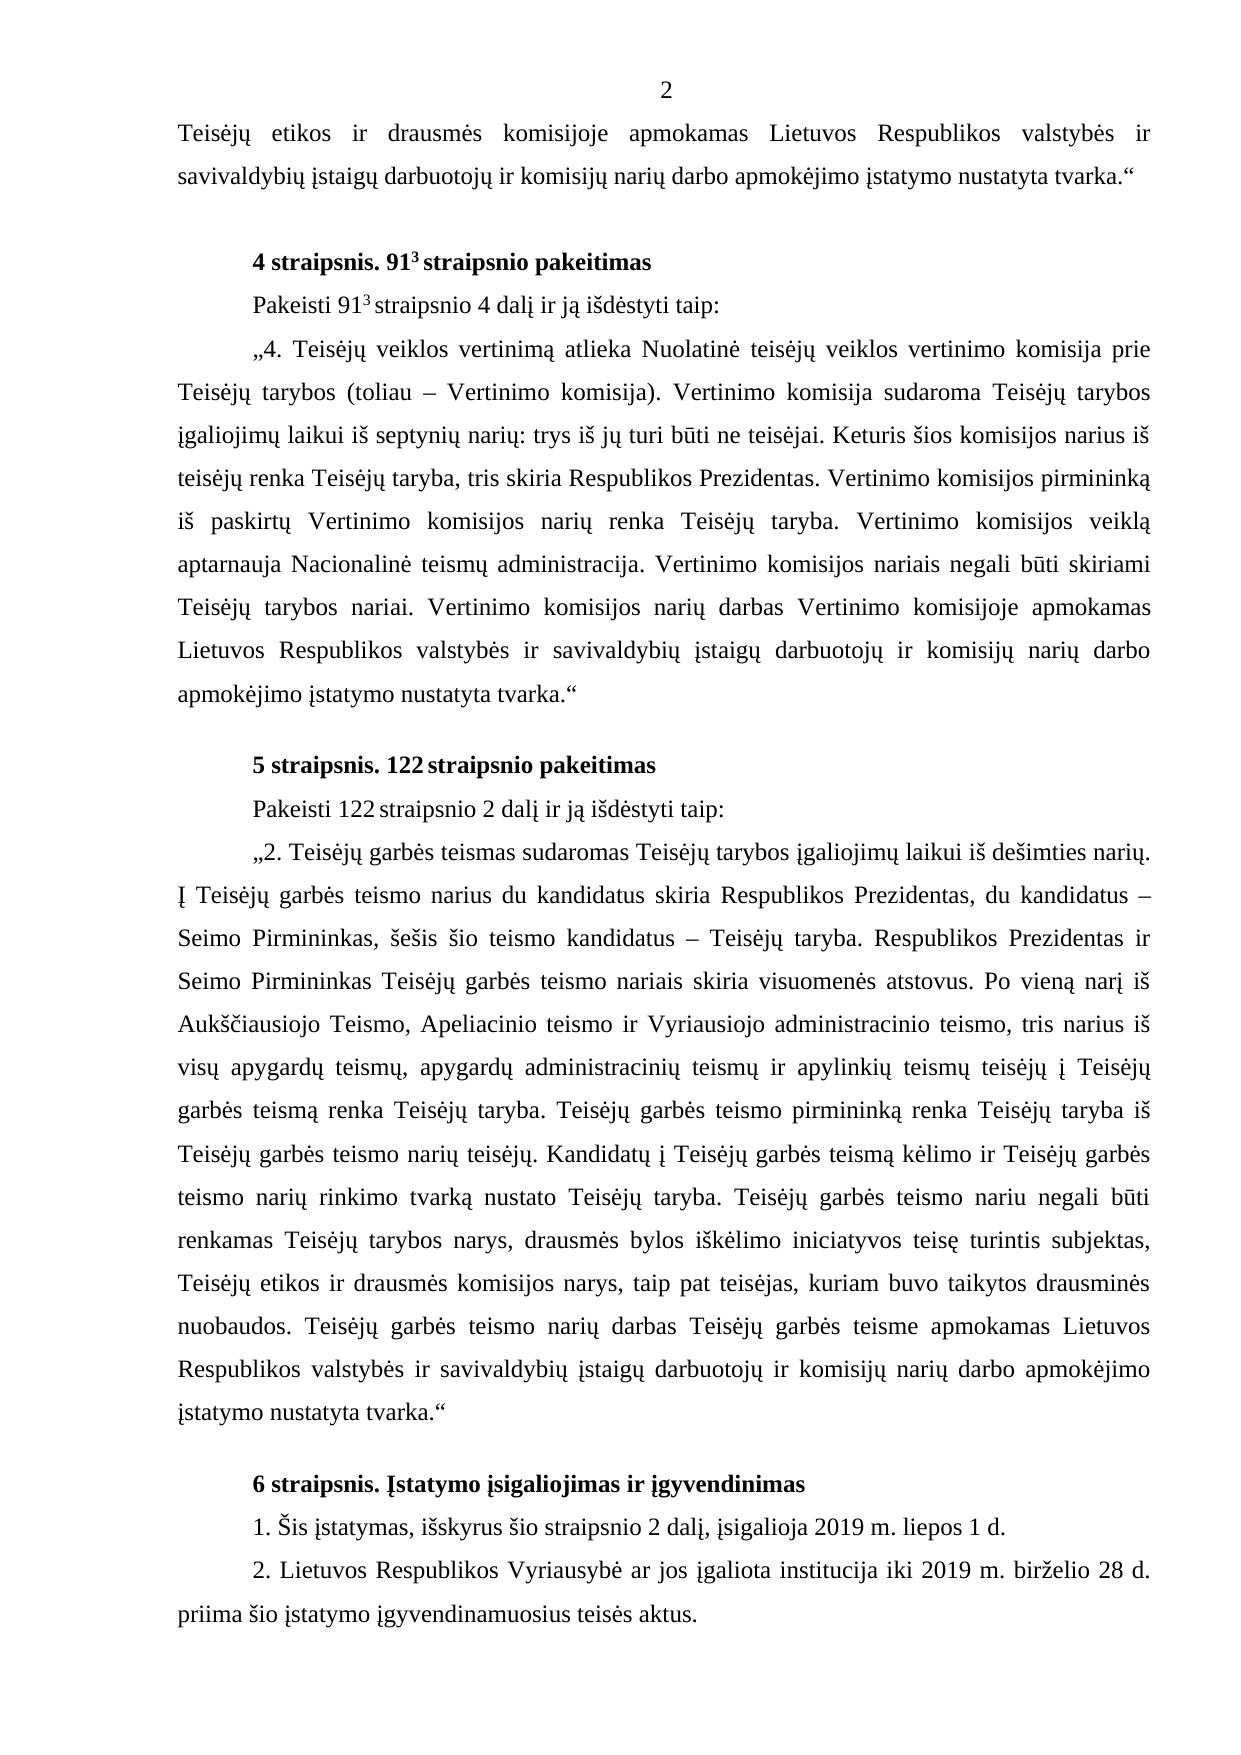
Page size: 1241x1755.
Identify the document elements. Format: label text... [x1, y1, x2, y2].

text 2. Lietuvos Respublikos Vyriausybė ar jos įgaliota institucija iki 2019 m. birželio 28 d. priima šio įstatymo įgyvendinamuosius teisės aktus. [177, 1556, 1152, 1627]
text 1. Šis įstatymas, išskyrus šio straipsnio 2 dalį, įsigalioja 2019 m. liepos 1 d. [177, 1512, 1152, 1541]
text „4. Teisėjų veiklos vertinimą atlieka Nuolatinė teisėjų veiklos vertinimo komisija prie Teisėjų tarybos (toliau – Vertinimo komisija). Vertinimo komisija sudaroma Teisėjų tarybos įgaliojimų laikui iš septynių narių: trys iš jų turi būti ne teisėjai. Keturis šios komisijos narius iš teisėjų renka Teisėjų taryba, tris skiria Respublikos Prezidentas. Vertinimo komisijos pirmininką iš paskirtų Vertinimo komisijos narių renka Teisėjų taryba. Vertinimo komisijos veiklą aptarnauja Nacionalinė teismų administracija. Vertinimo komisijos nariais negali būti skiriami Teisėjų tarybos nariai. Vertinimo komisijos narių darbas Vertinimo komisijoje apmokamas Lietuvos Respublikos valstybės ir savivaldybių įstaigų darbuotojų ir komisijų narių darbo apmokėjimo įstatymo nustatyta tvarka.“ [177, 334, 1152, 707]
text Pakeisti 122 straipsnio 2 dalį ir ją išdėstyti taip: [177, 794, 1152, 822]
text „2. Teisėjų garbės teismas sudaromas Teisėjų tarybos įgaliojimų laikui iš dešimties narių. Į Teisėjų garbės teismo narius du kandidatus skiria Respublikos Prezidentas, du kandidatus – Seimo Pirmininkas, šešis šio teismo kandidatus – Teisėjų taryba. Respublikos Prezidentas ir Seimo Pirmininkas Teisėjų garbės teismo nariais skiria visuomenės atstovus. Po vieną narį iš Aukščiausiojo Teismo, Apeliacinio teismo ir Vyriausiojo administracinio teismo, tris narius iš visų apygardų teismų, apygardų administracinių teismų ir apylinkių teismų teisėjų į Teisėjų garbės teismą renka Teisėjų taryba. Teisėjų garbės teismo pirmininką renka Teisėjų taryba iš Teisėjų garbės teismo narių teisėjų. Kandidatų į Teisėjų garbės teismą kėlimo ir Teisėjų garbės teismo narių rinkimo tvarką nustato Teisėjų taryba. Teisėjų garbės teismo nariu negali būti renkamas Teisėjų tarybos narys, drausmės bylos iškėlimo iniciatyvos teisę turintis subjektas, Teisėjų etikos ir drausmės komisijos narys, taip pat teisėjas, kuriam buvo taikytos drausminės nuobaudos. Teisėjų garbės teismo narių darbas Teisėjų garbės teisme apmokamas Lietuvos Respublikos valstybės ir savivaldybių įstaigų darbuotojų ir komisijų narių darbo apmokėjimo įstatymo nustatyta tvarka.“ [177, 837, 1152, 1426]
text 4 straipsnis. 913 straipsnio pakeitimas [177, 247, 1152, 276]
text 6 straipsnis. Įstatymo įsigaliojimas ir įgyvendinimas [177, 1469, 1152, 1498]
text Teisėjų etikos ir drausmės komisijoje apmokamas Lietuvos Respublikos valstybės ir savivaldybių įstaigų darbuotojų ir komisijų narių darbo apmokėjimo įstatymo nustatyta tvarka.“ [177, 118, 1152, 190]
text Pakeisti 913 straipsnio 4 dalį ir ją išdėstyti taip: [177, 291, 1152, 319]
text 5 straipsnis. 122 straipsnio pakeitimas [177, 751, 1152, 779]
